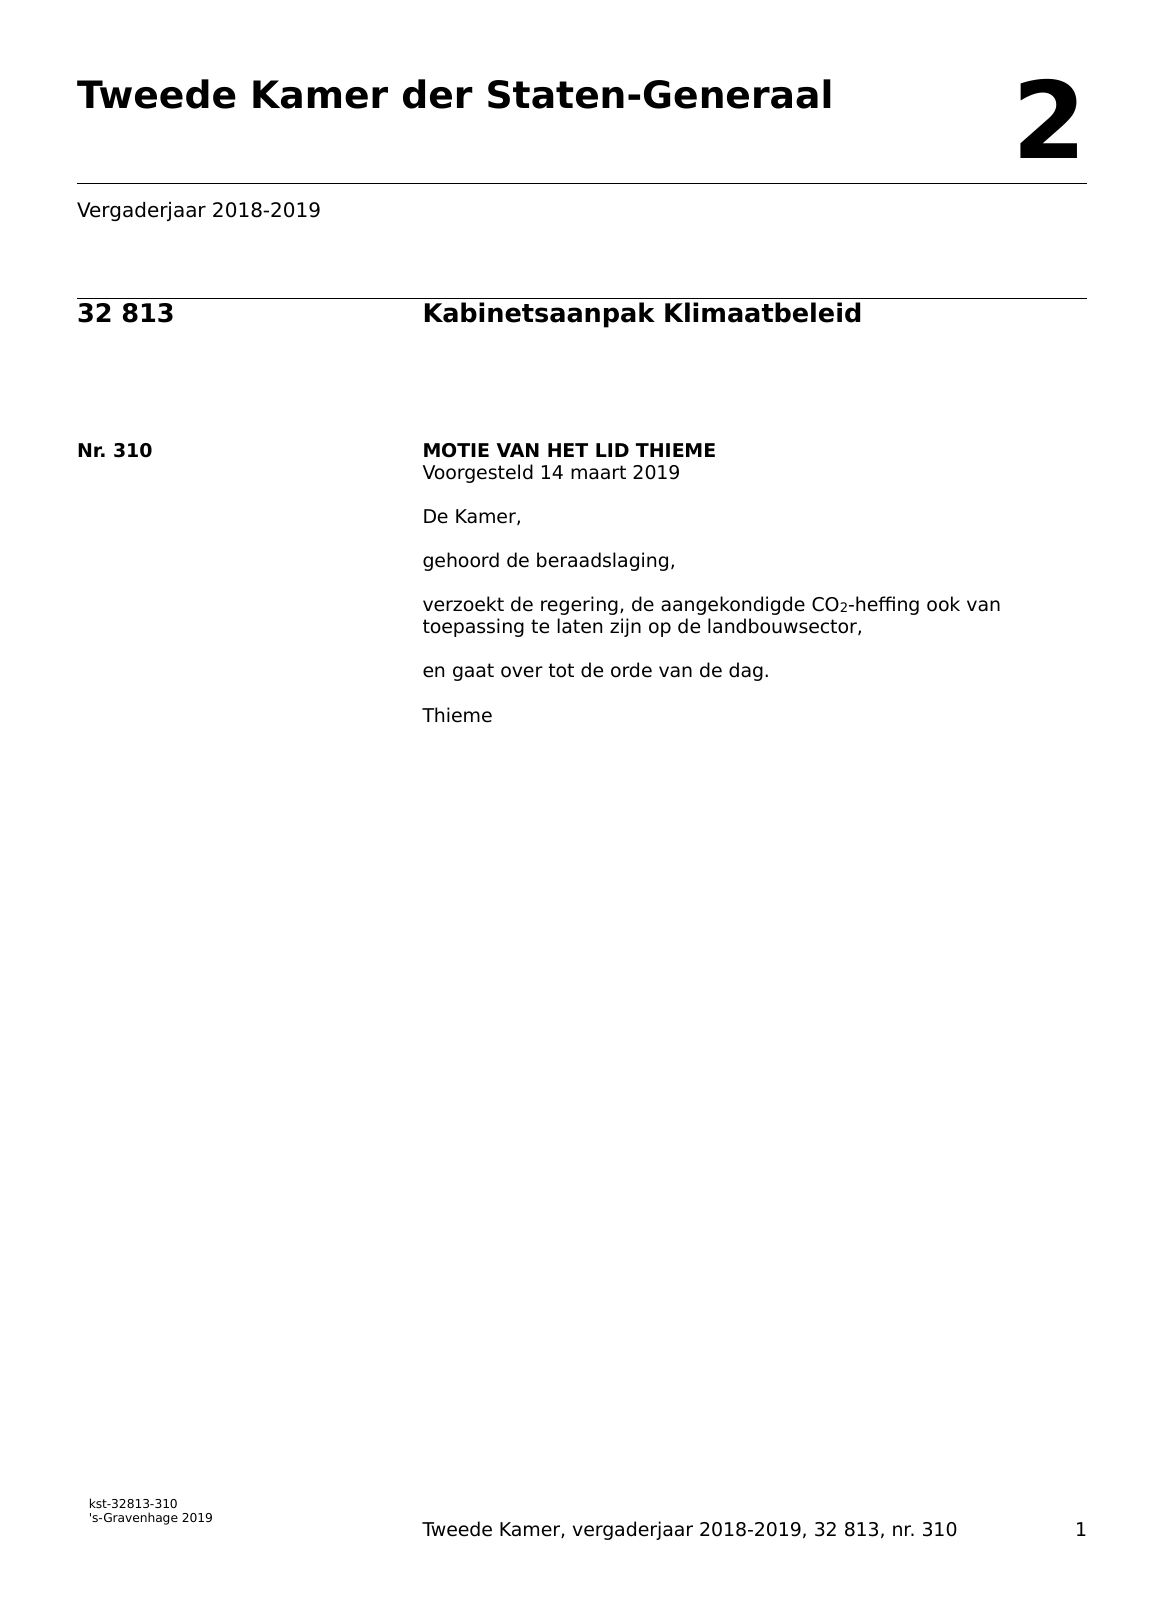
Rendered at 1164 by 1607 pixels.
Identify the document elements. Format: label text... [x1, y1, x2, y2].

subtitle 32 813 Kabinetsaanpak Klimaatbeleid [77, 299, 1087, 329]
table_header 2 [886, 59, 1087, 183]
table_cell Vergaderjaar 2018-2019 [77, 184, 1087, 298]
text 's-Gravenhage 2019 [88, 1511, 323, 1525]
text Voorgesteld 14 maart 2019 [422, 462, 1087, 484]
subtitle Nr. 310 MOTIE VAN HET LID THIEME [77, 440, 1087, 462]
text kst-32813-310 [88, 1497, 323, 1511]
text Thieme [422, 704, 1087, 726]
text en gaat over tot de orde van de dag. [422, 660, 1087, 682]
table_header Tweede Kamer der Staten-Generaal [77, 59, 886, 183]
text gehoord de beraadslaging, [422, 550, 1087, 572]
text verzoekt de regering, de aangekondigde CO2-heffing ook van toepassing te laten zijn op de landbouwsector, [422, 594, 1087, 638]
text De Kamer, [422, 506, 1087, 528]
